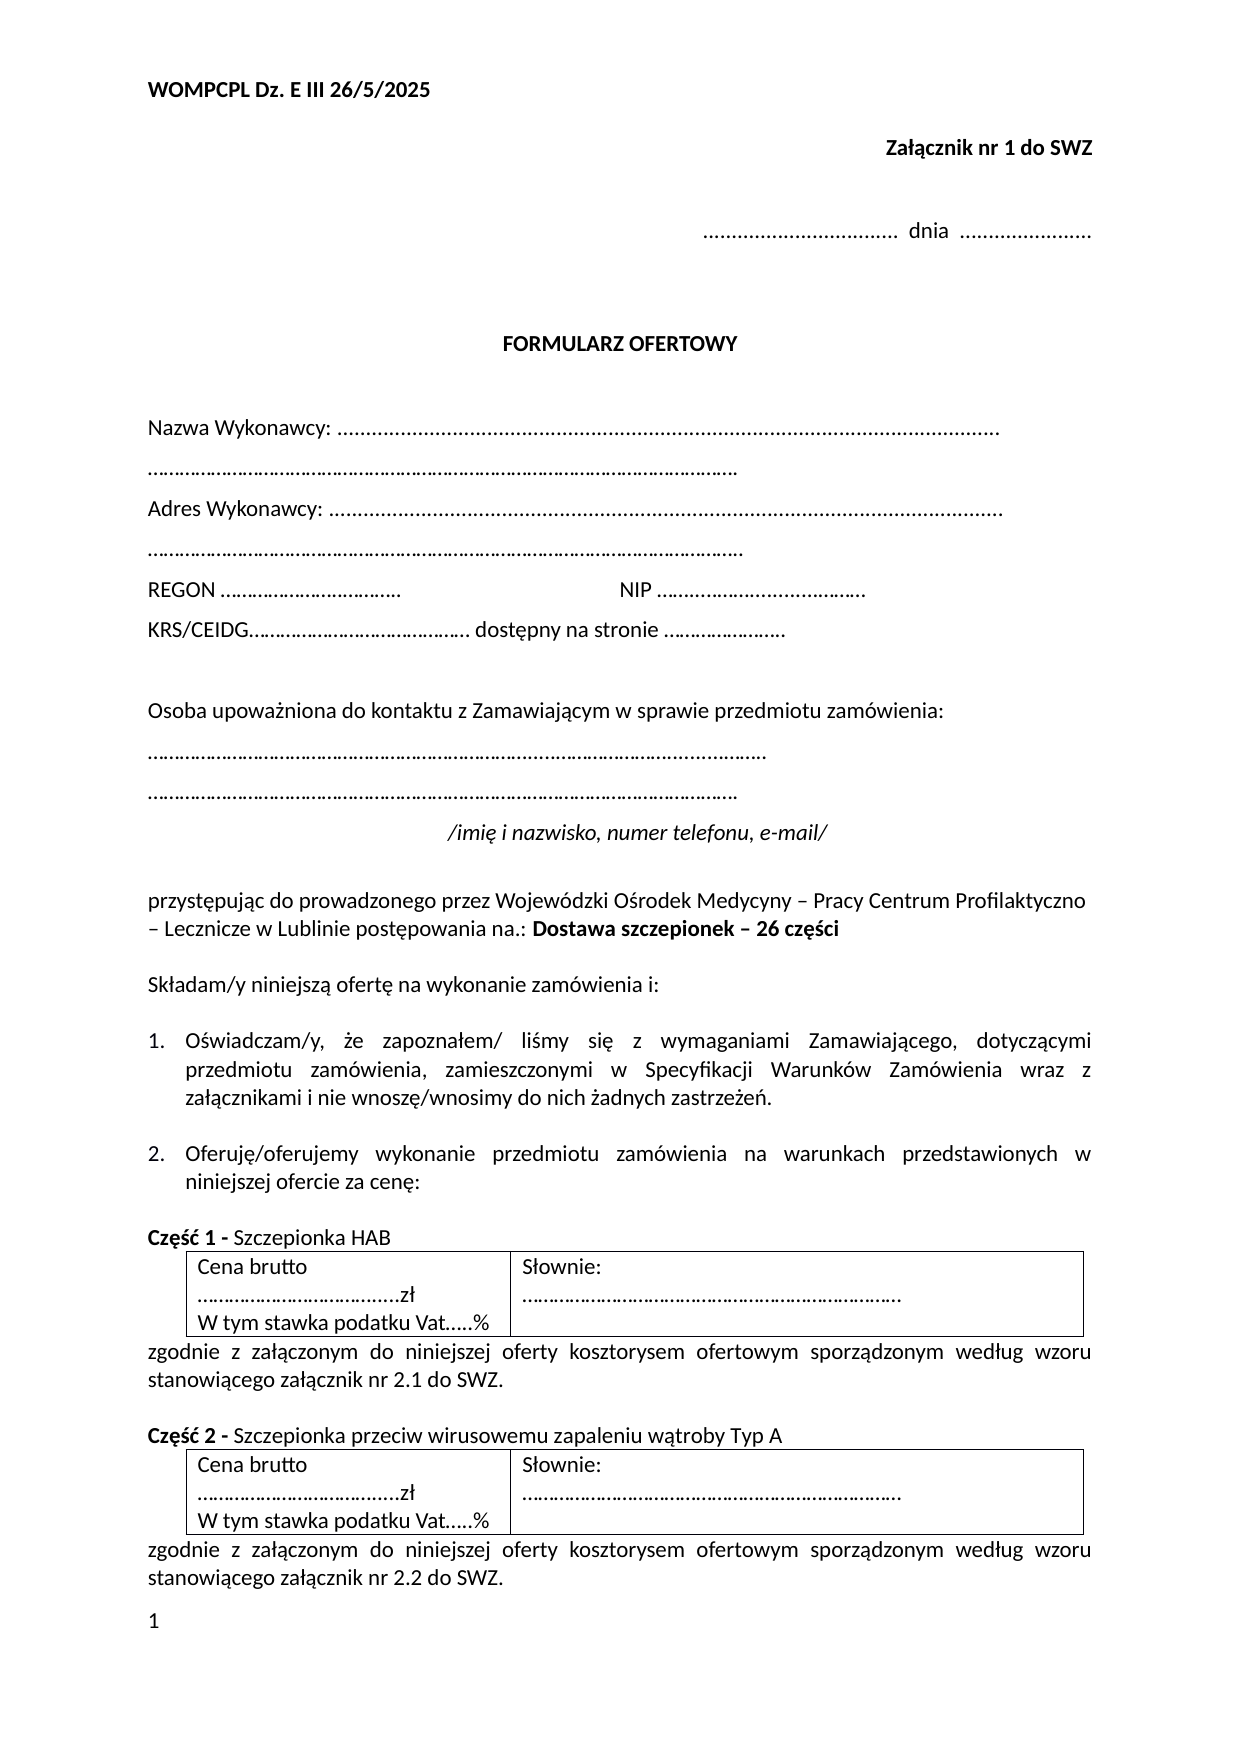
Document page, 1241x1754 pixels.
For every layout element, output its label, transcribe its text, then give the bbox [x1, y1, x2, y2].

list Część 2 - Szczepionka przeciw wirusowemu zapaleniu wątroby Typ A [148, 1393, 1093, 1449]
text zgodnie z załączonym do niniejszej oferty kosztorysem ofertowym sporządzonym według wzoru stanowiącego załącznik nr 2.2 do SWZ. [148, 1535, 1093, 1591]
list Oferuję/oferujemy wykonanie przedmiotu zamówienia na warunkach przedstawionych w niniejszej ofercie za cenę: [148, 1139, 1093, 1195]
text Załącznik nr 1 do SWZ [148, 132, 1093, 161]
text Nazwa Wykonawcy: ................................................................................................................... [148, 413, 1093, 441]
text Adres Wykonawcy: ..................................................................................................................... [148, 494, 1093, 522]
table_header Słownie: ……………………………………………………………… [511, 1252, 1083, 1336]
table_header Słownie: ……………………………………………………………… [511, 1450, 1083, 1534]
text zgodnie z załączonym do niniejszej oferty kosztorysem ofertowym sporządzonym według wzoru stanowiącego załącznik nr 2.1 do SWZ. [148, 1337, 1093, 1393]
text ………………………………………………………………………………………………….. [148, 534, 1093, 562]
table_header Cena brutto …………………………….....zł W tym stawka podatku Vat…..% [187, 1450, 510, 1534]
text …………………………………………………………………………………………………. [148, 453, 1093, 481]
text ……………………………………………………………….....…………………..........…….. [148, 737, 1093, 765]
text /imię i nazwisko, numer telefonu, e-mail/ [185, 818, 1093, 846]
text Osoba upoważniona do kontaktu z Zamawiającym w sprawie przedmiotu zamówienia: [148, 696, 1093, 724]
text przystępując do prowadzonego przez Wojewódzki Ośrodek Medycyny – Pracy Centrum Profilaktyczno – Lecznicze w Lublinie postępowania na.: Dostawa szczepionek – 26 części [148, 887, 1093, 943]
text Składam/y niniejszą ofertę na wykonanie zamówienia i: [148, 971, 1093, 999]
table_header Cena brutto …………………………….....zł W tym stawka podatku Vat…..% [187, 1252, 510, 1336]
text …………………………………………………………………………………………………. [148, 777, 1093, 806]
text KRS/CEIDG…………………………………… dostępny na stronie ………………….. [148, 615, 1093, 643]
text .................................. dnia ....................... [148, 217, 1093, 245]
text FORMULARZ OFERTOWY [148, 329, 1093, 357]
list Część 1 - Szczepionka HAB [148, 1223, 1093, 1251]
text WOMPCPL Dz. E III 26/5/2025 [148, 74, 1093, 103]
text REGON …………………..……….. NIP …….....……............……… [148, 575, 1093, 603]
list Oświadczam/y, że zapoznałem/ liśmy się z wymaganiami Zamawiającego, dotyczącymi przedmiotu zamówienia, zamieszczonymi w Specyfikacji Warunków Zamówienia wraz z załącznikami i nie wnoszę/wnosimy do nich żadnych zastrzeżeń. [148, 1027, 1093, 1111]
